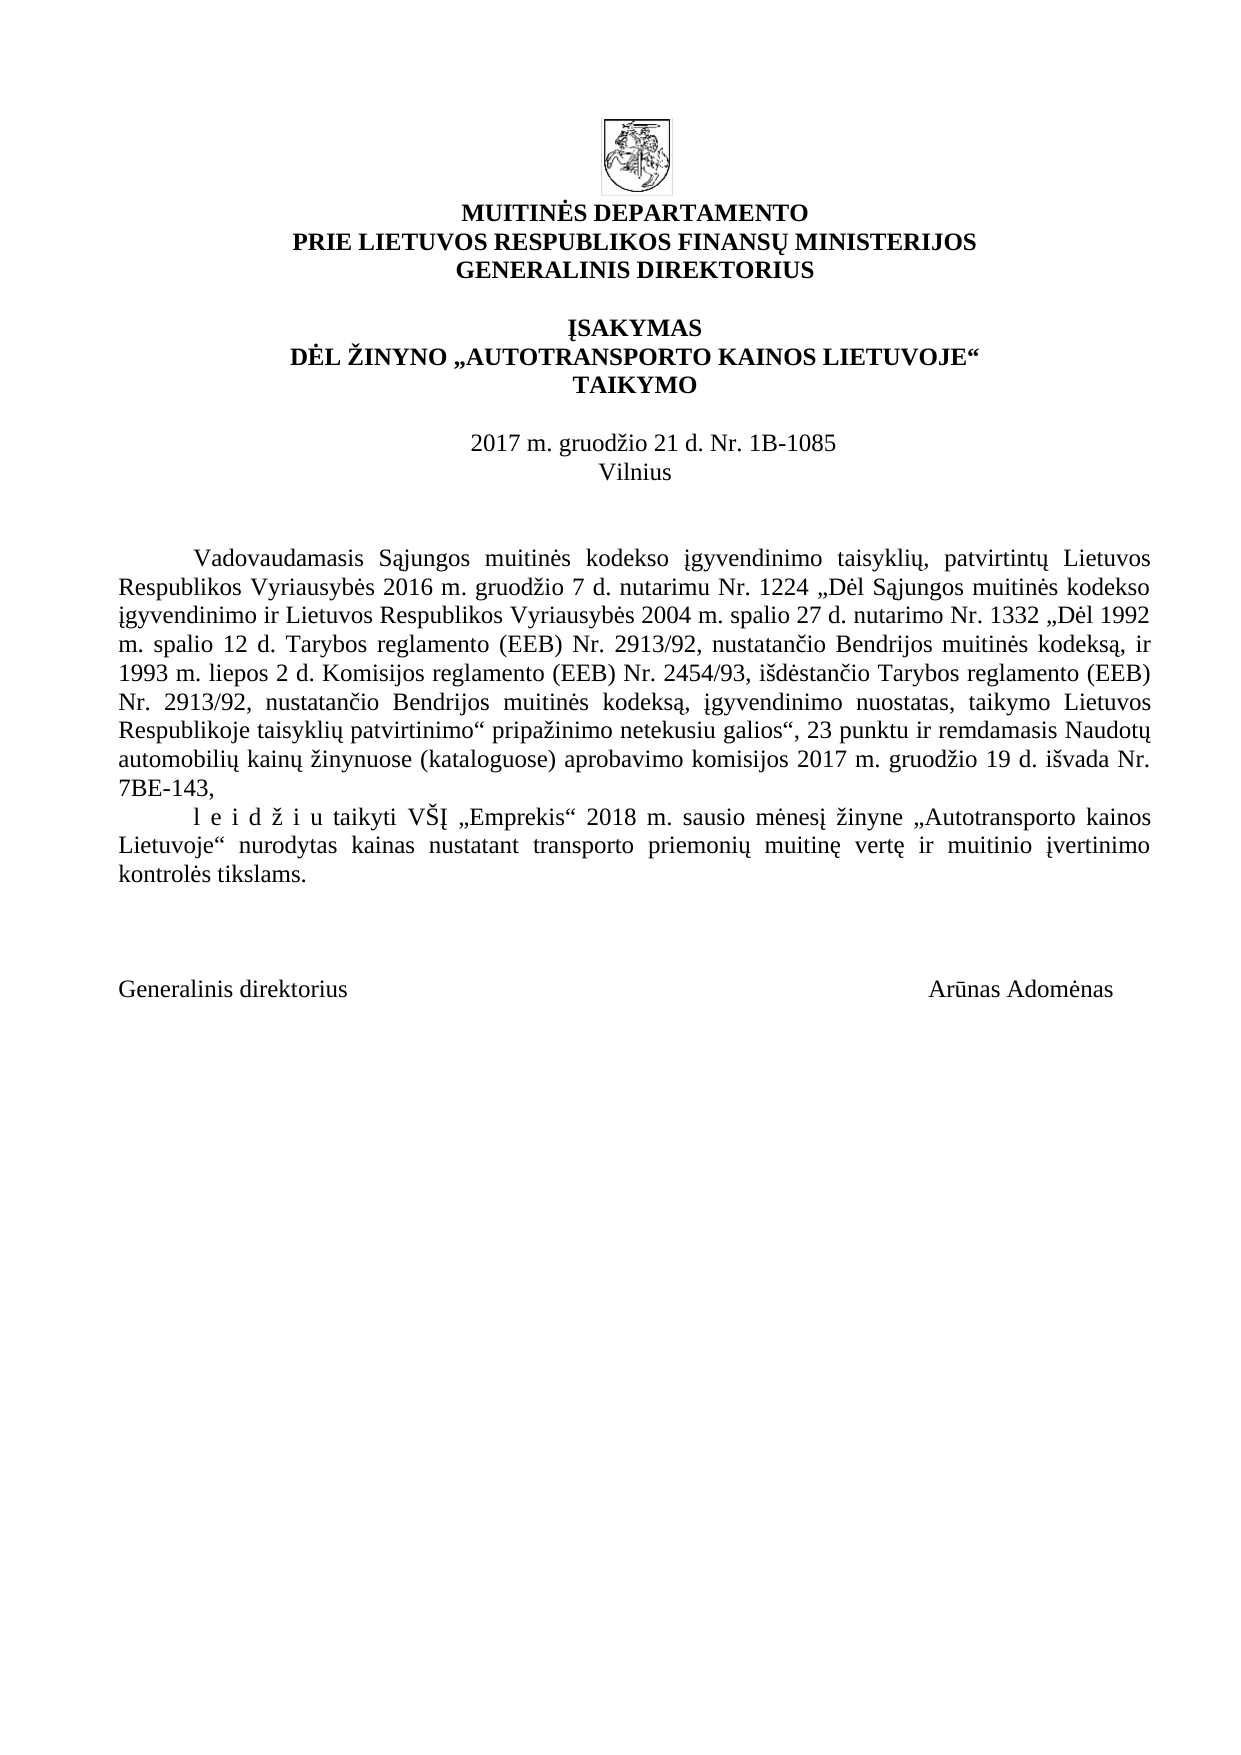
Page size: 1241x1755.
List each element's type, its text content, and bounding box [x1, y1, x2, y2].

text GENERALINIS DIREKTORIUS [118, 256, 1152, 284]
text Vadovaudamasis Sąjungos muitinės kodekso įgyvendinimo taisyklių, patvirtintų Lietuvos Respublikos Vyriausybės 2016 m. gruodžio 7 d. nutarimu Nr. 1224 „Dėl Sąjungos muitinės kodekso įgyvendinimo ir Lietuvos Respublikos Vyriausybės 2004 m. spalio 27 d. nutarimo Nr. 1332 „Dėl 1992 m. spalio 12 d. Tarybos reglamento (EEB) Nr. 2913/92, nustatančio Bendrijos muitinės kodeksą, ir 1993 m. liepos 2 d. Komisijos reglamento (EEB) Nr. 2454/93, išdėstančio Tarybos reglamento (EEB) Nr. 2913/92, nustatančio Bendrijos muitinės kodeksą, įgyvendinimo nuostatas, taikymo Lietuvos Respublikoje taisyklių patvirtinimo“ pripažinimo netekusiu galios“, 23 punktu ir remdamasis Naudotų automobilių kainų žinynuose (kataloguose) aprobavimo komisijos 2017 m. gruodžio 19 d. išvada Nr. 7BE-143, [118, 543, 1152, 802]
text Vilnius [118, 457, 1152, 486]
text 2017 m. gruodžio 21 d. Nr. 1B-1085 [118, 428, 1034, 457]
text MUITINĖS DEPARTAMENTO [118, 198, 1152, 227]
text taikymo [118, 371, 1152, 399]
text PRIE LIETUVOS RESPUBLIKOS FINANSŲ MINISTERIJOS [118, 227, 1152, 256]
text DĖL žinyno „AUTOtransporto kainos LIETUVOJE“ [118, 342, 1152, 371]
text ĮSAKYMAS [118, 313, 1152, 342]
text l e i d ž i u taikyti VŠĮ „Emprekis“ 2018 m. sausio mėnesį žinyne „Autotransporto kainos Lietuvoje“ nurodytas kainas nustatant transporto priemonių muitinę vertę ir muitinio įvertinimo kontrolės tikslams. [118, 802, 1152, 888]
text Generalinis direktorius Arūnas Adomėnas [118, 974, 1152, 1003]
